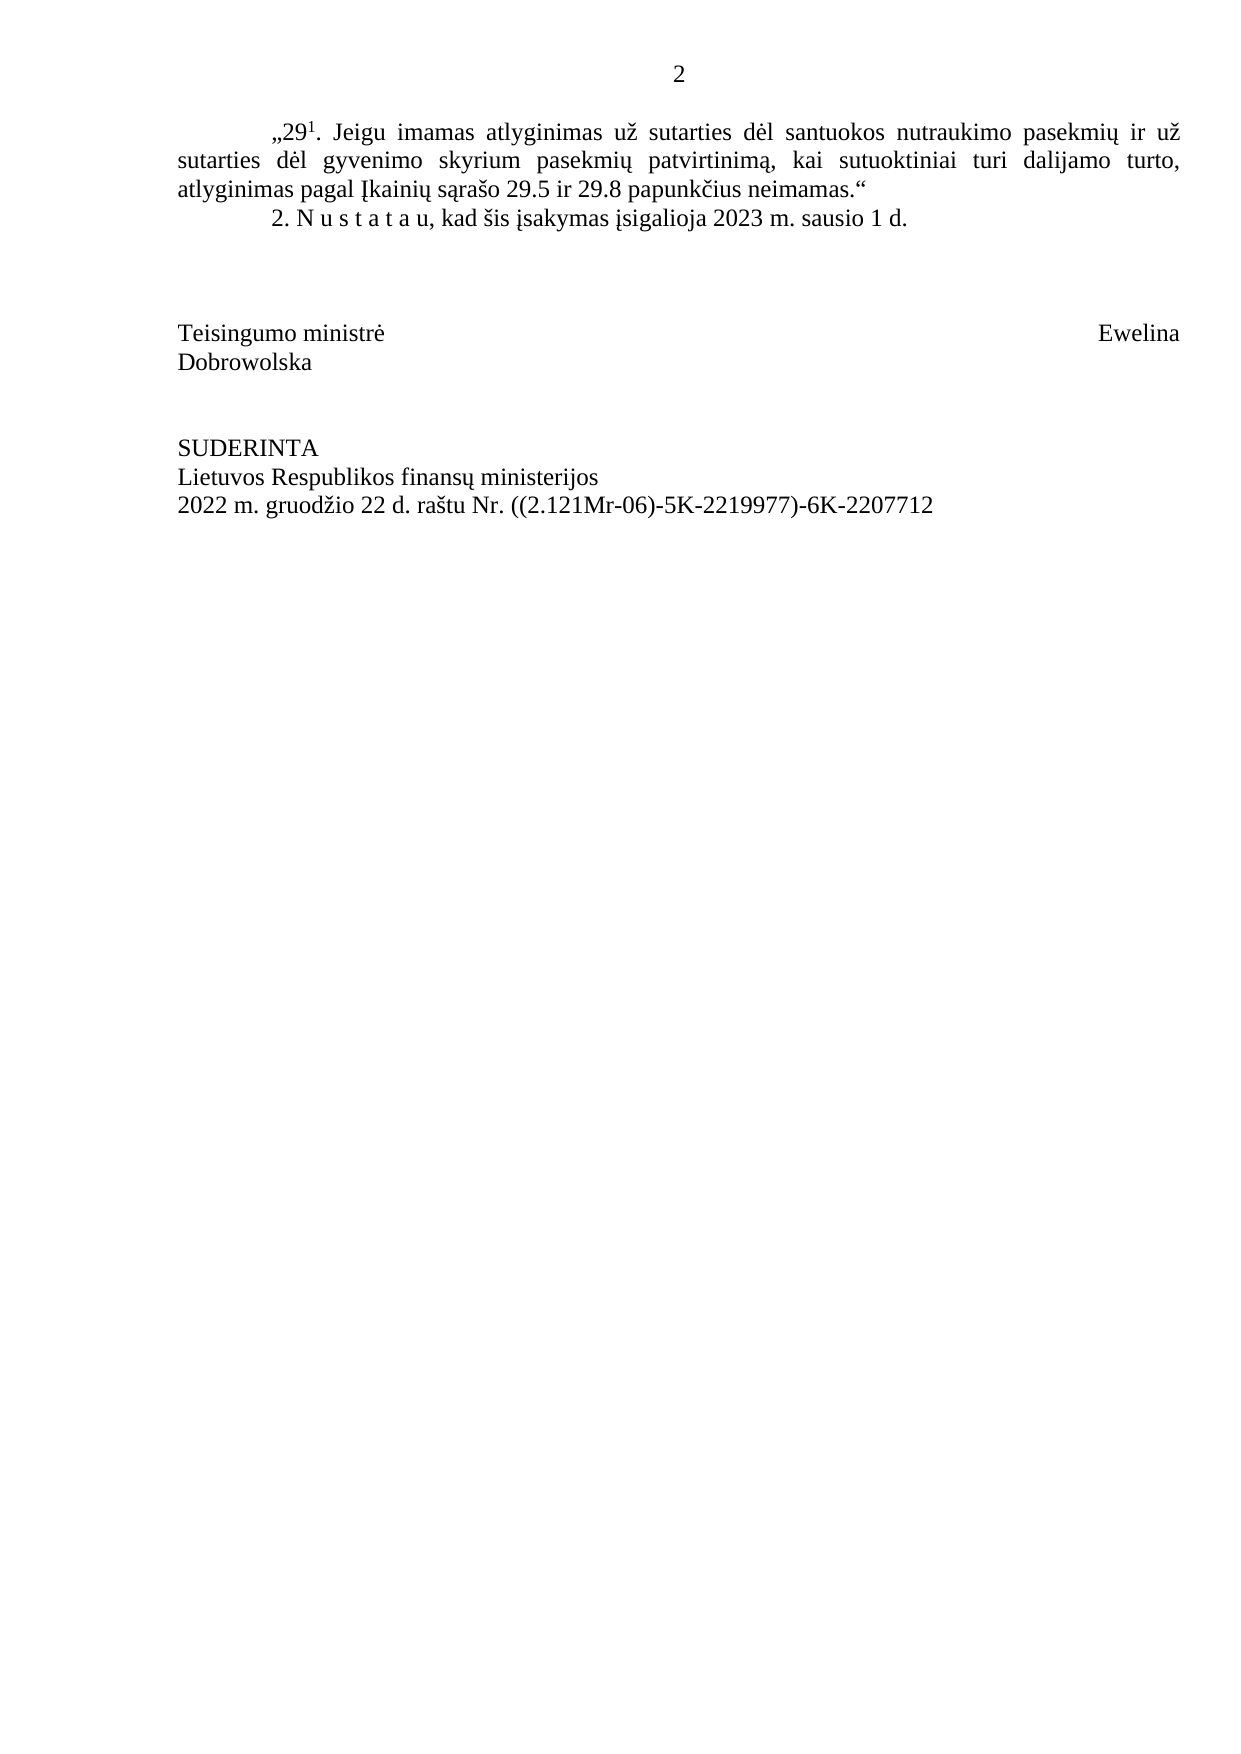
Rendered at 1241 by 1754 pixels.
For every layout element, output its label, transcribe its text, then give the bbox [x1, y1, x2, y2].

text 2022 m. gruodžio 22 d. raštu Nr. ((2.121Mr-06)-5K-2219977)-6K-2207712 [177, 490, 1181, 519]
text Lietuvos Respublikos finansų ministerijos [177, 462, 1219, 490]
text 2. Nustatau, kad šis įsakymas įsigalioja 2023 m. sausio 1 d. [177, 203, 1181, 232]
text SUDERINTA [177, 433, 1219, 462]
text Teisingumo ministrė Ewelina Dobrowolska [177, 318, 1181, 375]
text „291. Jeigu imamas atlyginimas už sutarties dėl santuokos nutraukimo pasekmių ir už sutarties dėl gyvenimo skyrium pasekmių patvirtinimą, kai sutuoktiniai turi dalijamo turto, atlyginimas pagal Įkainių sąrašo 29.5 ir 29.8 papunkčius neimamas.“ [177, 117, 1181, 203]
